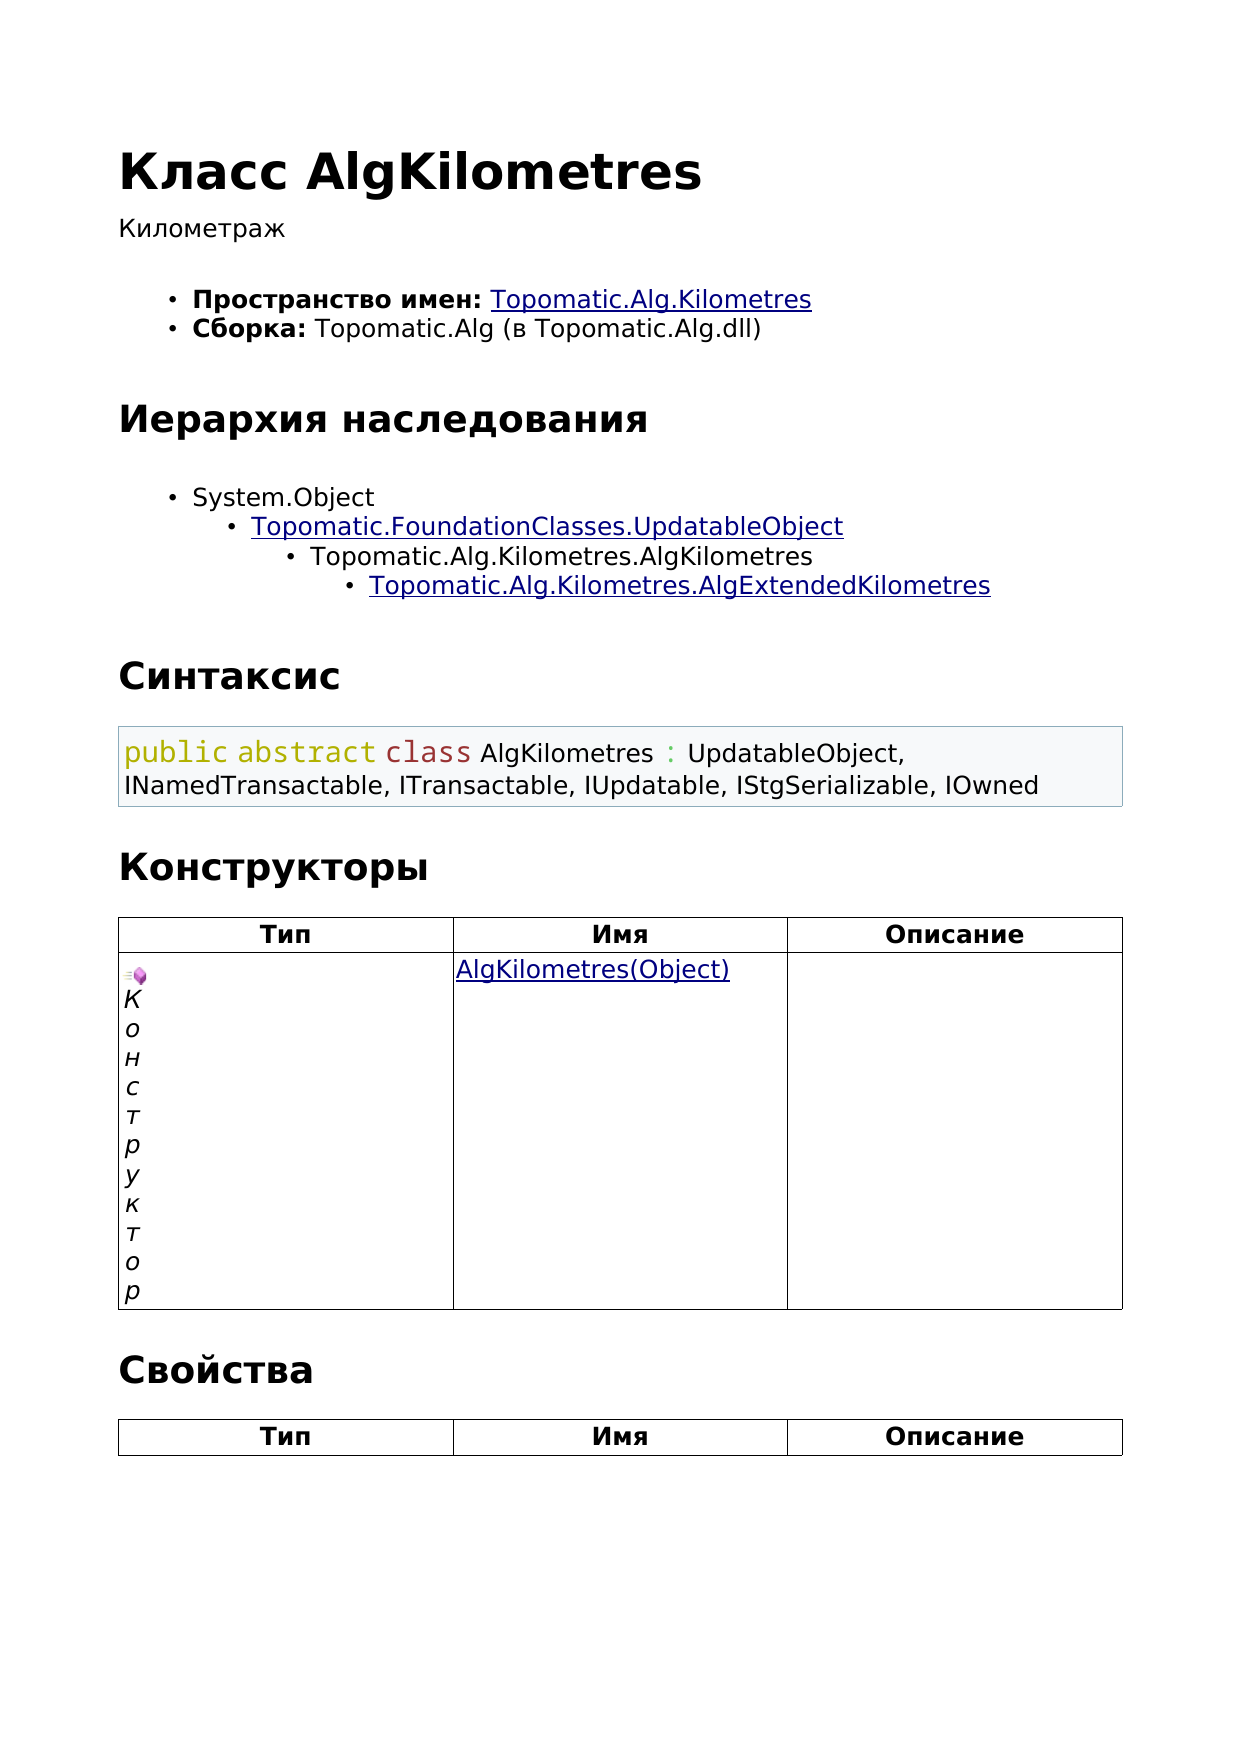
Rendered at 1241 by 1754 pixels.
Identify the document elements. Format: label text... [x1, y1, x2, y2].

table_header Имя [454, 1420, 787, 1454]
table_cell [788, 953, 1122, 1308]
table_header Описание [788, 1420, 1122, 1454]
table_header Тип [119, 1420, 453, 1454]
list Topomatic.FoundationClasses.UpdatableObject [236, 513, 1122, 542]
table_header Описание [788, 918, 1122, 952]
subtitle Конструкторы [118, 846, 1122, 890]
subtitle Иерархия наследования [118, 398, 1122, 441]
table_header Тип [119, 918, 453, 952]
text Километраж [118, 214, 1122, 243]
list Topomatic.Alg.Kilometres.AlgKilometres [295, 542, 1122, 571]
table_header public abstract class AlgKilometres : UpdatableObject, INamedTransactable, ITransactable, IUpdatable, IStgSerializable, IOwned [119, 727, 1122, 806]
subtitle Синтаксис [118, 654, 1122, 698]
table_cell AlgKilometres(Object) [454, 953, 787, 1308]
list Topomatic.Alg.Kilometres.AlgExtendedKilometres [354, 571, 1122, 600]
table_cell [119, 953, 453, 1308]
picture [121, 967, 147, 985]
subtitle Свойства [118, 1348, 1122, 1392]
list Сборка: Topomatic.Alg (в Topomatic.Alg.dll) [177, 314, 1122, 343]
list Пространство имен: Topomatic.Alg.Kilometres [177, 285, 1122, 314]
list System.Object [177, 483, 1122, 513]
subtitle Класс AlgKilometres [118, 143, 1122, 201]
table_header Имя [454, 918, 787, 952]
